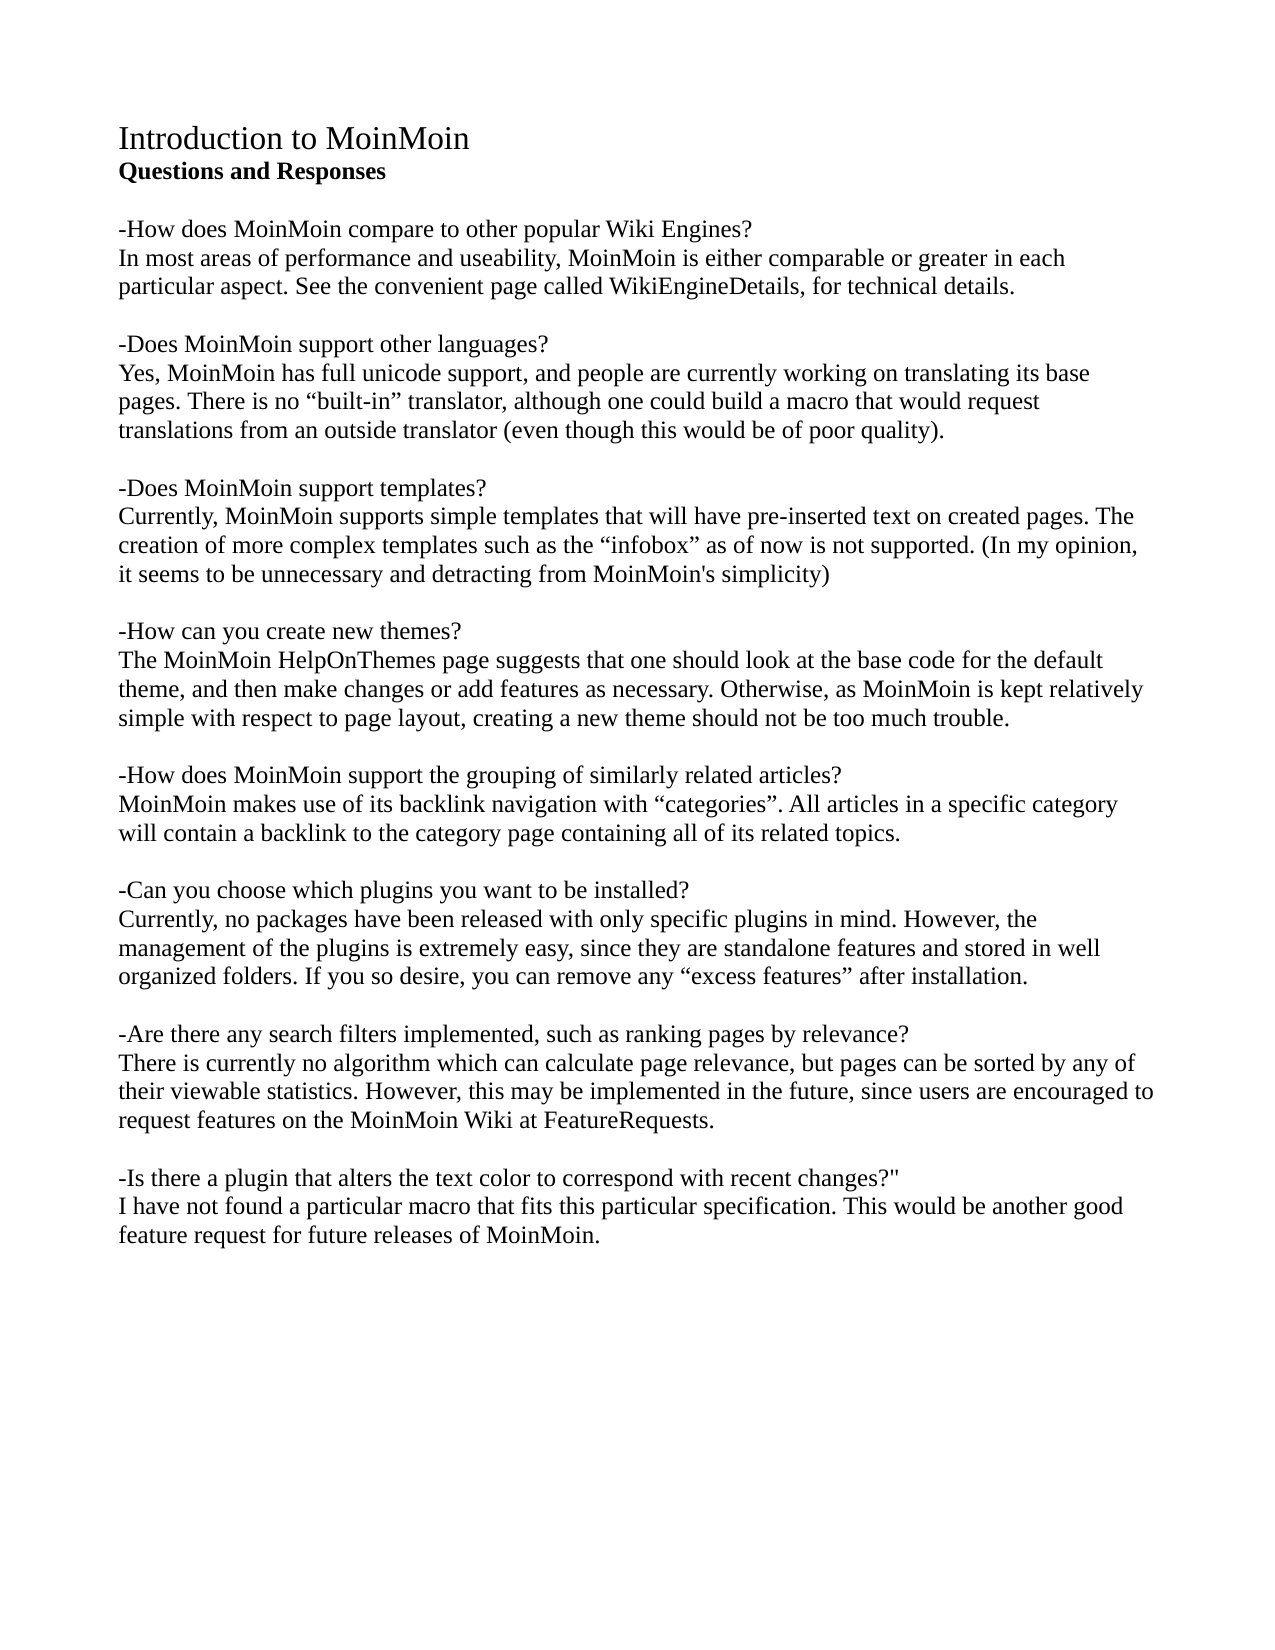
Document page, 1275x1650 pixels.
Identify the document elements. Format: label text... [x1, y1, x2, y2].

text I have not found a particular macro that fits this particular specification. This would be another good feature request for future releases of MoinMoin. [118, 1191, 1157, 1249]
text -Are there any search filters implemented, such as ranking pages by relevance? [118, 1019, 1157, 1048]
text The MoinMoin HelpOnThemes page suggests that one should look at the base code for the default theme, and then make changes or add features as necessary. Otherwise, as MoinMoin is kept relatively simple with respect to page layout, creating a new theme should not be too much trouble. [118, 645, 1157, 731]
text -Is there a plugin that alters the text color to correspond with recent changes?" [118, 1163, 1157, 1191]
text Currently, no packages have been released with only specific plugins in mind. However, the management of the plugins is extremely easy, since they are standalone features and stored in well organized folders. If you so desire, you can remove any “excess features” after installation. [118, 904, 1157, 990]
text -How can you create new themes? [118, 616, 1157, 645]
text Introduction to MoinMoin [118, 118, 1157, 156]
text Yes, MoinMoin has full unicode support, and people are currently working on translating its base pages. There is no “built-in” translator, although one could build a macro that would request translations from an outside translator (even though this would be of poor quality). [118, 358, 1157, 444]
text -Can you choose which plugins you want to be installed? [118, 875, 1157, 904]
text In most areas of performance and useability, MoinMoin is either comparable or greater in each particular aspect. See the convenient page called WikiEngineDetails, for technical details. [118, 243, 1157, 300]
text -Does MoinMoin support other languages? [118, 329, 1157, 358]
text -Does MoinMoin support templates? [118, 473, 1157, 501]
text Questions and Responses [118, 156, 1157, 185]
text -How does MoinMoin compare to other popular Wiki Engines? [118, 214, 1157, 243]
text Currently, MoinMoin supports simple templates that will have pre-inserted text on created pages. The creation of more complex templates such as the “infobox” as of now is not supported. (In my opinion, it seems to be unnecessary and detracting from MoinMoin's simplicity) [118, 501, 1157, 588]
text MoinMoin makes use of its backlink navigation with “categories”. All articles in a specific category will contain a backlink to the category page containing all of its related topics. [118, 789, 1157, 846]
text -How does MoinMoin support the grouping of similarly related articles? [118, 760, 1157, 789]
text There is currently no algorithm which can calculate page relevance, but pages can be sorted by any of their viewable statistics. However, this may be implemented in the future, since users are encouraged to request features on the MoinMoin Wiki at FeatureRequests. [118, 1048, 1157, 1134]
